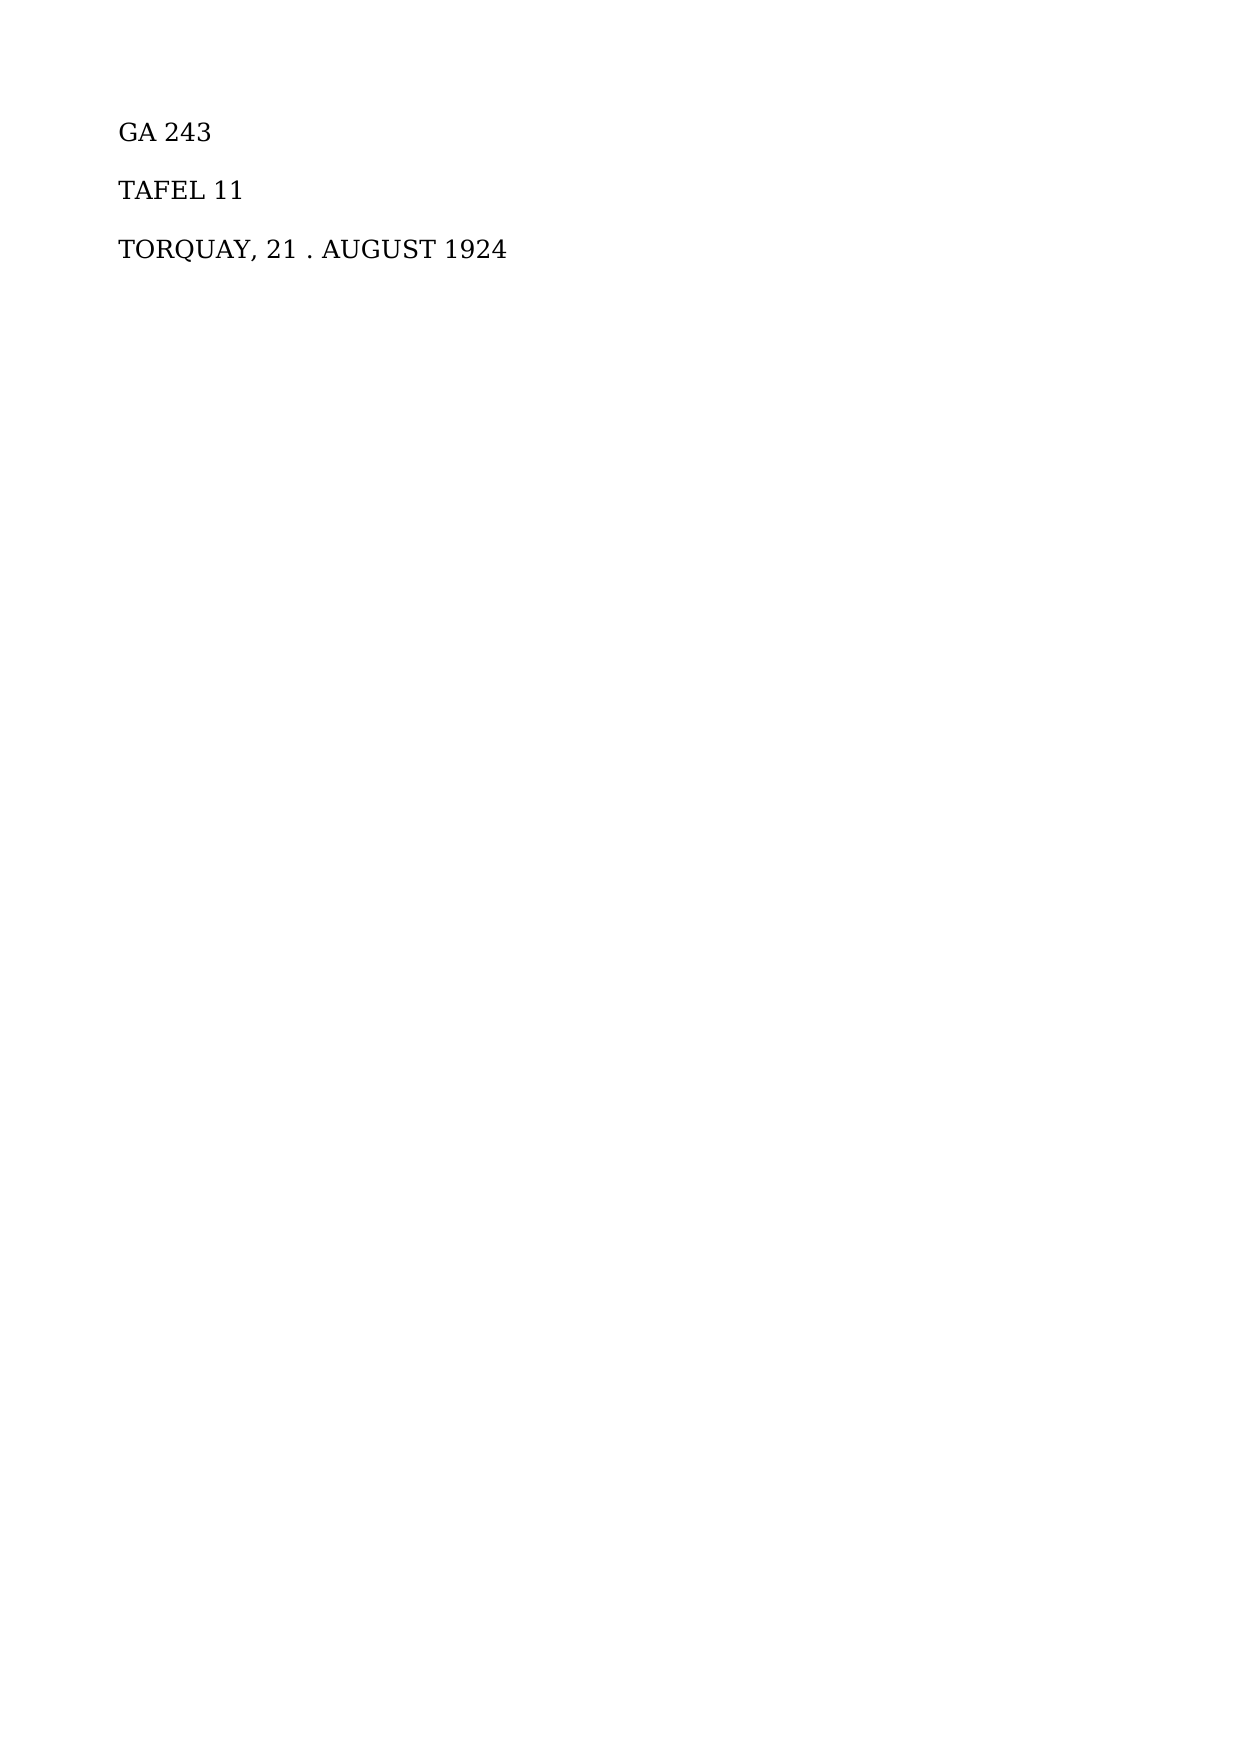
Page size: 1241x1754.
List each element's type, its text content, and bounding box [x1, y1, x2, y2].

text TORQUAY, 21 . AUGUST 1924 [118, 235, 1122, 264]
text TAFEL 11 [118, 176, 1122, 206]
text GA 243 [118, 118, 1122, 147]
